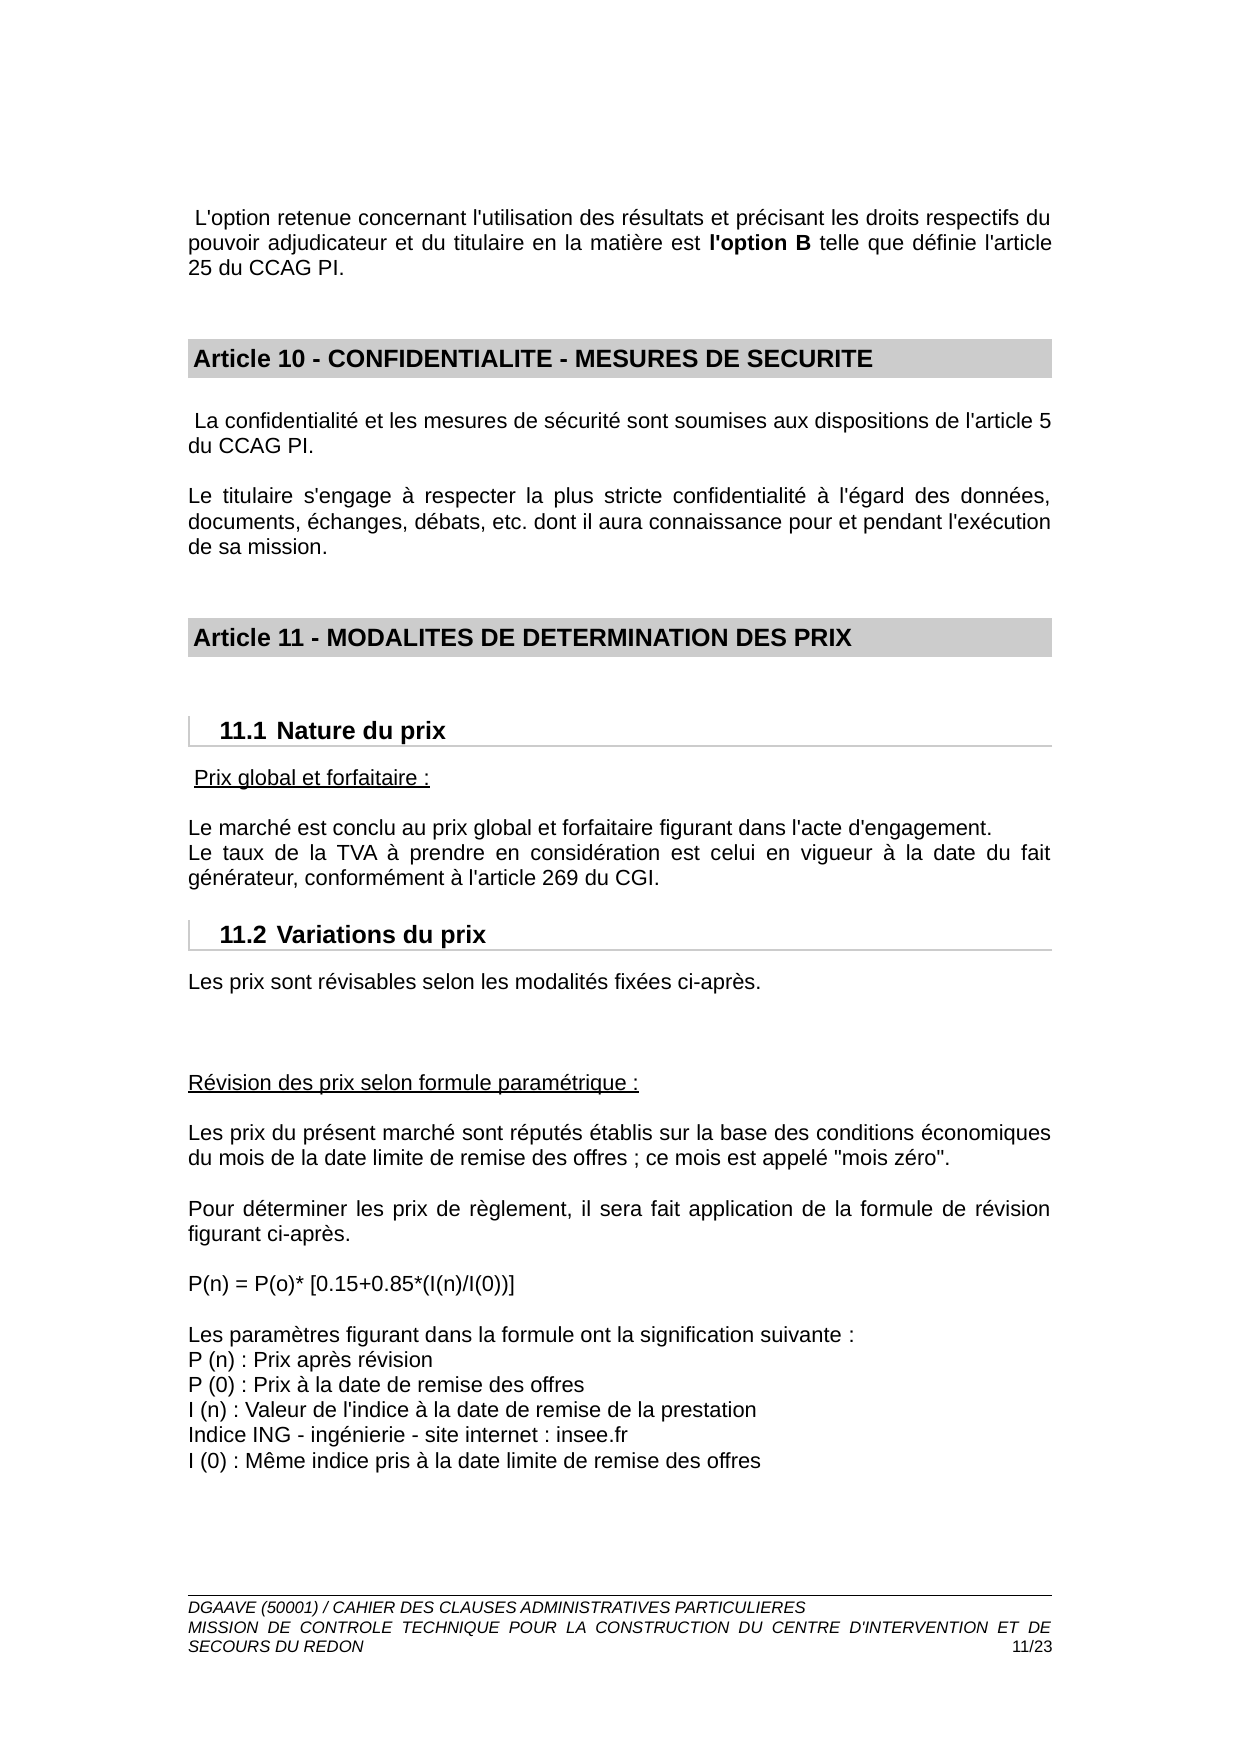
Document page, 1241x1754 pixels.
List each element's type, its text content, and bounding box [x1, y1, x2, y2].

text Le marché est conclu au prix global et forfaitaire figurant dans l'acte d'engagement. [188, 815, 1052, 840]
text I (n) : Valeur de l'indice à la date de remise de la prestation [188, 1397, 1052, 1422]
subtitle Variations du prix [190, 920, 1052, 949]
subtitle CONFIDENTIALITE - MESURES DE SECURITE [190, 342, 1050, 376]
text Les paramètres figurant dans la formule ont la signification suivante : [188, 1321, 1052, 1347]
text Les prix sont révisables selon les modalités fixées ci-après. [188, 968, 1052, 994]
text Les prix du présent marché sont réputés établis sur la base des conditions économiques du mois de la date limite de remise des offres ; ce mois est appelé "mois zéro". [188, 1120, 1052, 1170]
subtitle Nature du prix [190, 716, 1052, 745]
text Le titulaire s'engage à respecter la plus stricte confidentialité à l'égard des données, documents, échanges, débats, etc. dont il aura connaissance pour et pendant l'exécution de sa mission. [188, 483, 1052, 559]
subtitle MODALITES DE DETERMINATION DES PRIX [190, 620, 1050, 655]
text P (0) : Prix à la date de remise des offres [188, 1372, 1052, 1397]
text La confidentialité et les mesures de sécurité sont soumises aux dispositions de l'article 5 du CCAG PI. [188, 408, 1052, 458]
text Le taux de la TVA à prendre en considération est celui en vigueur à la date du fait générateur, conformément à l'article 269 du CGI. [188, 840, 1052, 891]
text P (n) : Prix après révision [188, 1347, 1052, 1372]
text P(n) = P(o)* [0.15+0.85*(I(n)/I(0))] [188, 1271, 1052, 1296]
text Indice ING - ingénierie - site internet : insee.fr [188, 1422, 1052, 1447]
text Prix global et forfaitaire : [188, 764, 1052, 790]
text L'option retenue concernant l'utilisation des résultats et précisant les droits respectifs du pouvoir adjudicateur et du titulaire en la matière est l'option B telle que définie l'article 25 du CCAG PI. [188, 204, 1052, 280]
text Révision des prix selon formule paramétrique : [188, 1069, 1052, 1094]
text I (0) : Même indice pris à la date limite de remise des offres [188, 1447, 1052, 1473]
text Pour déterminer les prix de règlement, il sera fait application de la formule de révision figurant ci-après. [188, 1195, 1052, 1246]
